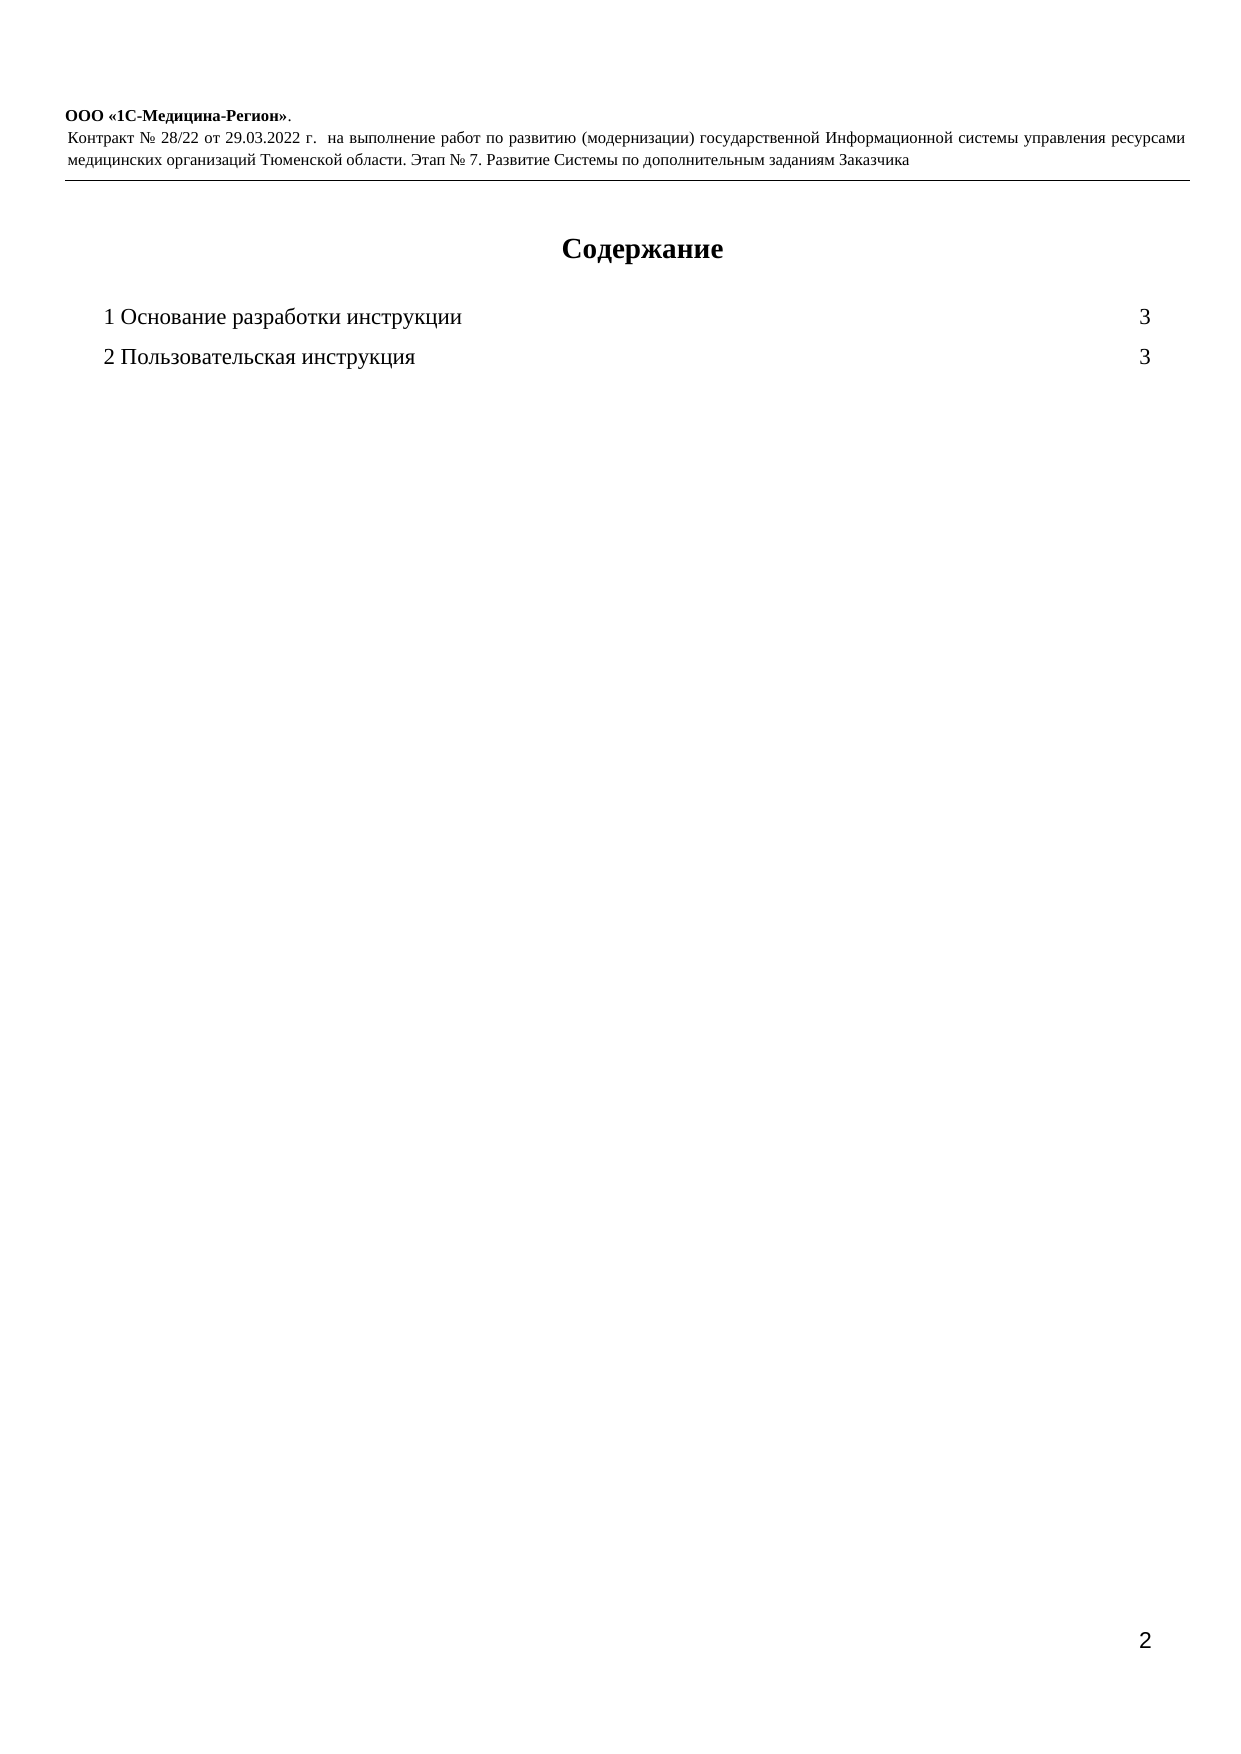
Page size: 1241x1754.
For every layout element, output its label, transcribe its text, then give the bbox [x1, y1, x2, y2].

text Содержание [103, 231, 1152, 265]
table_header ООО «1С-Медицина-Регион». Контракт № 28/22 от 29.03.2022 г. на выполнение работ по развитию (модернизации) государственной Информационной системы управления ресурсами медицинских организаций Тюменской области. Этап № 7. Развитие Системы по дополнительным заданиям Заказчика [65, 74, 1189, 180]
text 1 Основание разработки инструкции 3 [103, 303, 1152, 329]
text 2 Пользовательская инструкция 3 [103, 343, 1152, 370]
